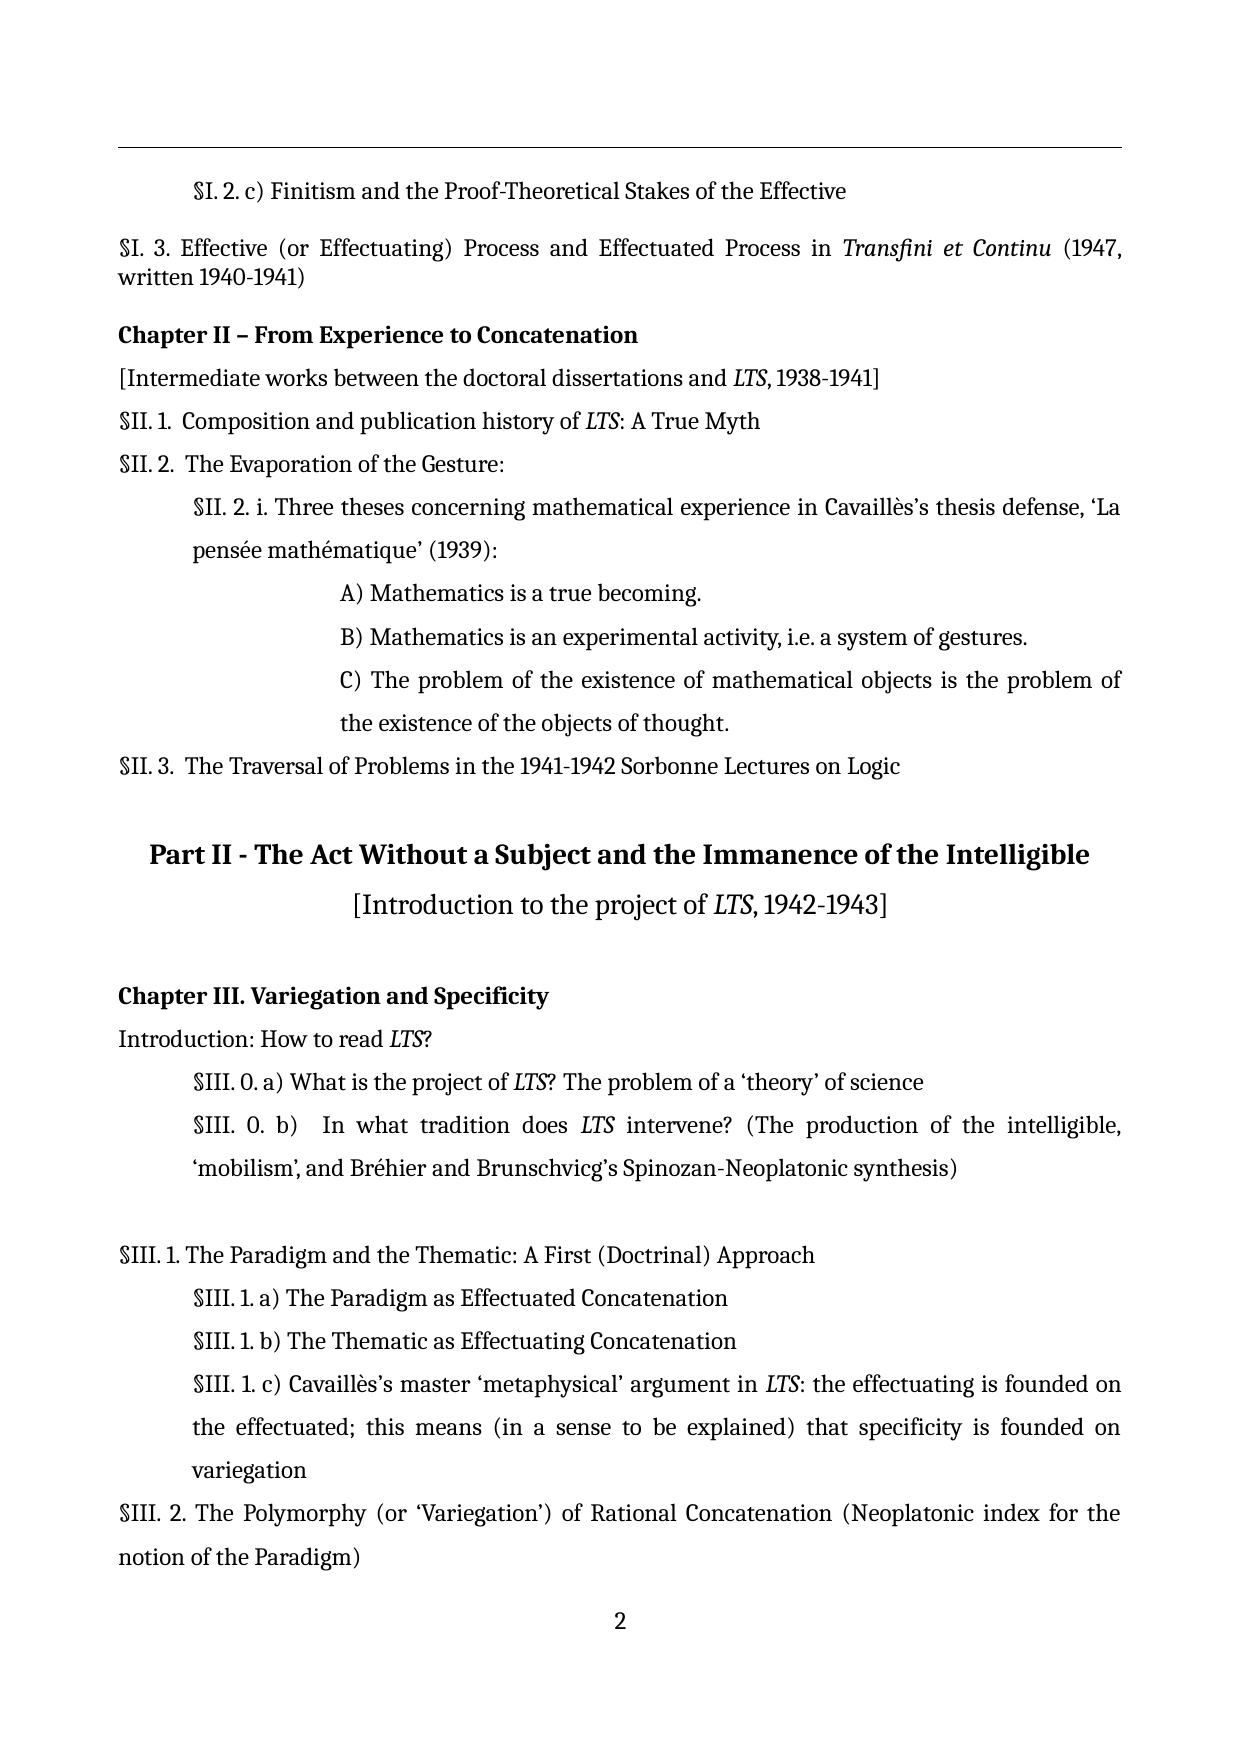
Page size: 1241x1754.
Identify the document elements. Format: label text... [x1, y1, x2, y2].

text §I. 2. c) Finitism and the Proof-Theoretical Stakes of the Effective [192, 177, 1122, 206]
text Introduction: How to read LTS? [118, 1025, 1122, 1054]
text Chapter III. Variegation and Specificity [118, 982, 1122, 1011]
text Part II - The Act Without a Subject and the Immanence of the Intelligible [118, 838, 1122, 872]
text §III. 1. The Paradigm and the Thematic: A First (Doctrinal) Approach [118, 1241, 1122, 1269]
text §III. 1. b) The Thematic as Effectuating Concatenation [118, 1327, 1122, 1356]
text [Intermediate works between the doctoral dissertations and LTS, 1938-1941] [118, 364, 1122, 392]
text B) Mathematics is an experimental activity, i.e. a system of gestures. [340, 622, 1122, 651]
text §III. 0. b) In what tradition does LTS intervene? (The production of the intelligible, ‘mobilism’, and Bréhier and Brunschvicg’s Spinozan-Neoplatonic synthesis) [192, 1111, 1122, 1183]
text C) The problem of the existence of mathematical objects is the problem of the existence of the objects of thought. [340, 666, 1122, 737]
text §III. 1. a) The Paradigm as Effectuated Concatenation [118, 1284, 1122, 1312]
text Chapter II – From Experience to Concatenation [118, 321, 1122, 349]
text §I. 3. Effective (or Effectuating) Process and Effectuated Process in Transfini et Continu (1947, written 1940-1941) [118, 234, 1122, 292]
text A) Mathematics is a true becoming. [340, 579, 1122, 608]
text §III. 0. a) What is the project of LTS? The problem of a ‘theory’ of science [192, 1068, 1122, 1097]
text §II. 1. Composition and publication history of LTS: A True Myth [118, 407, 1122, 436]
text §III. 2. The Polymorphy (or ‘Variegation’) of Rational Concatenation (Neoplatonic index for the notion of the Paradigm) [118, 1499, 1122, 1571]
text §II. 2. The Evaporation of the Gesture: [118, 450, 1122, 479]
text [Introduction to the project of LTS, 1942-1943] [118, 888, 1122, 922]
text §II. 2. i. Three theses concerning mathematical experience in Cavaillès’s thesis defense, ‘La pensée mathématique’ (1939): [192, 493, 1122, 565]
text §II. 3. The Traversal of Problems in the 1941-1942 Sorbonne Lectures on Logic [118, 752, 1122, 781]
text §III. 1. c) Cavaillès’s master ‘metaphysical’ argument in LTS: the effectuating is founded on the effectuated; this means (in a sense to be explained) that specificity is founded on variegation [192, 1370, 1122, 1485]
